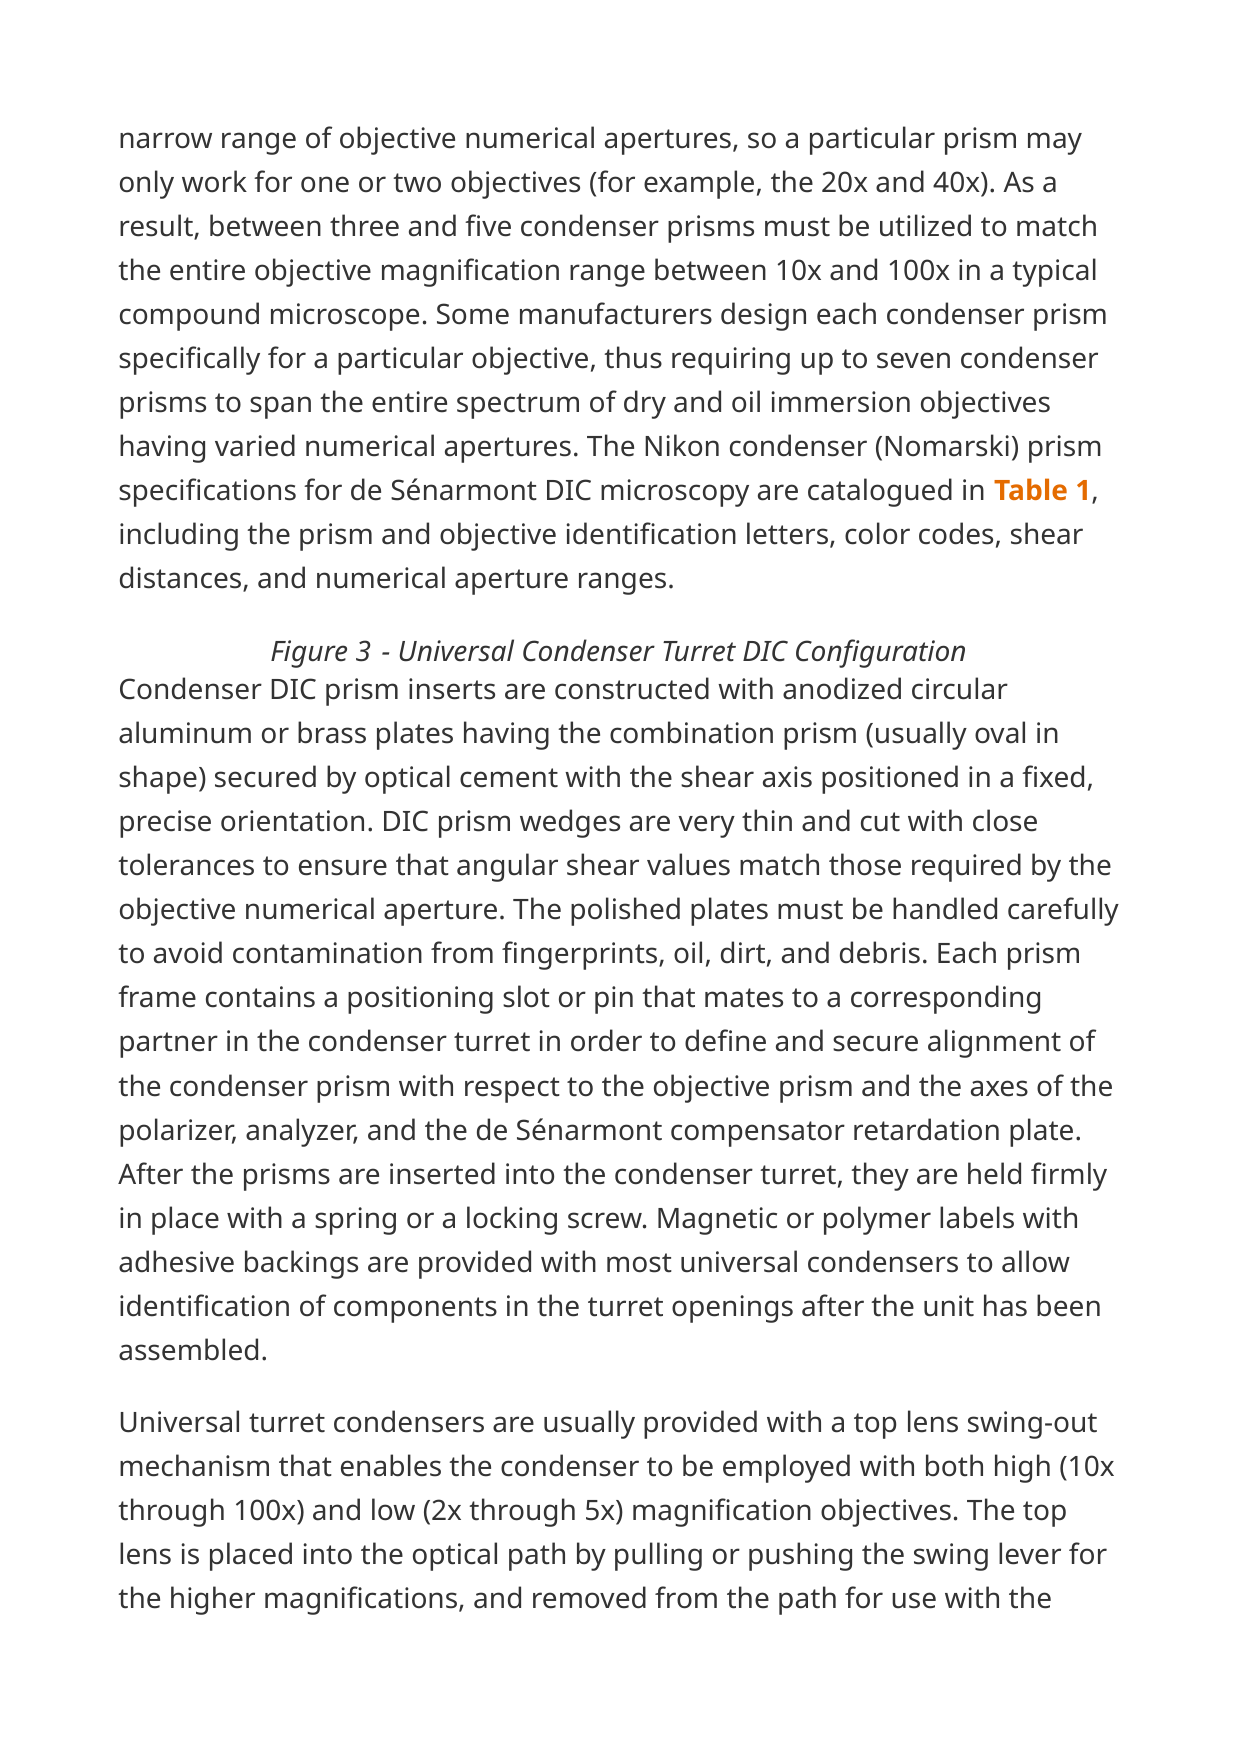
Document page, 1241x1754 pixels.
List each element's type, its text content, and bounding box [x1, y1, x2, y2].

text narrow range of objective numerical apertures, so a particular prism may only work for one or two objectives (for example, the 20x and 40x). As a result, between three and five condenser prisms must be utilized to match the entire objective magnification range between 10x and 100x in a typical compound microscope. Some manufacturers design each condenser prism specifically for a particular objective, thus requiring up to seven condenser prisms to span the entire spectrum of dry and oil immersion objectives having varied numerical apertures. The Nikon condenser (Nomarski) prism specifications for de Sénarmont DIC microscopy are catalogued in Table 1, including the prism and objective identification letters, color codes, shear distances, and numerical aperture ranges. [118, 118, 1122, 597]
text Universal turret condensers are usually provided with a top lens swing-out mechanism that enables the condenser to be employed with both high (10x through 100x) and low (2x through 5x) magnification objectives. The top lens is placed into the optical path by pulling or pushing the swing lever for the higher magnifications, and removed from the path for use with the [118, 1402, 1122, 1617]
text Condenser DIC prism inserts are constructed with anodized circular aluminum or brass plates having the combination prism (usually oval in shape) secured by optical cement with the shear axis positioned in a fixed, precise orientation. DIC prism wedges are very thin and cut with close tolerances to ensure that angular shear values match those required by the objective numerical aperture. The polished plates must be handled carefully to avoid contamination from fingerprints, oil, dirt, and debris. Each prism frame contains a positioning slot or pin that mates to a corresponding partner in the condenser turret in order to define and secure alignment of the condenser prism with respect to the objective prism and the axes of the polarizer, analyzer, and the de Sénarmont compensator retardation plate. After the prisms are inserted into the condenser turret, they are held firmly in place with a spring or a locking screw. Magnetic or polymer labels with adhesive backings are provided with most universal condensers to allow identification of components in the turret openings after the unit has been assembled. [118, 669, 1122, 1368]
subtitle Figure 3 - Universal Condenser Turret DIC Configuration [118, 631, 1122, 669]
